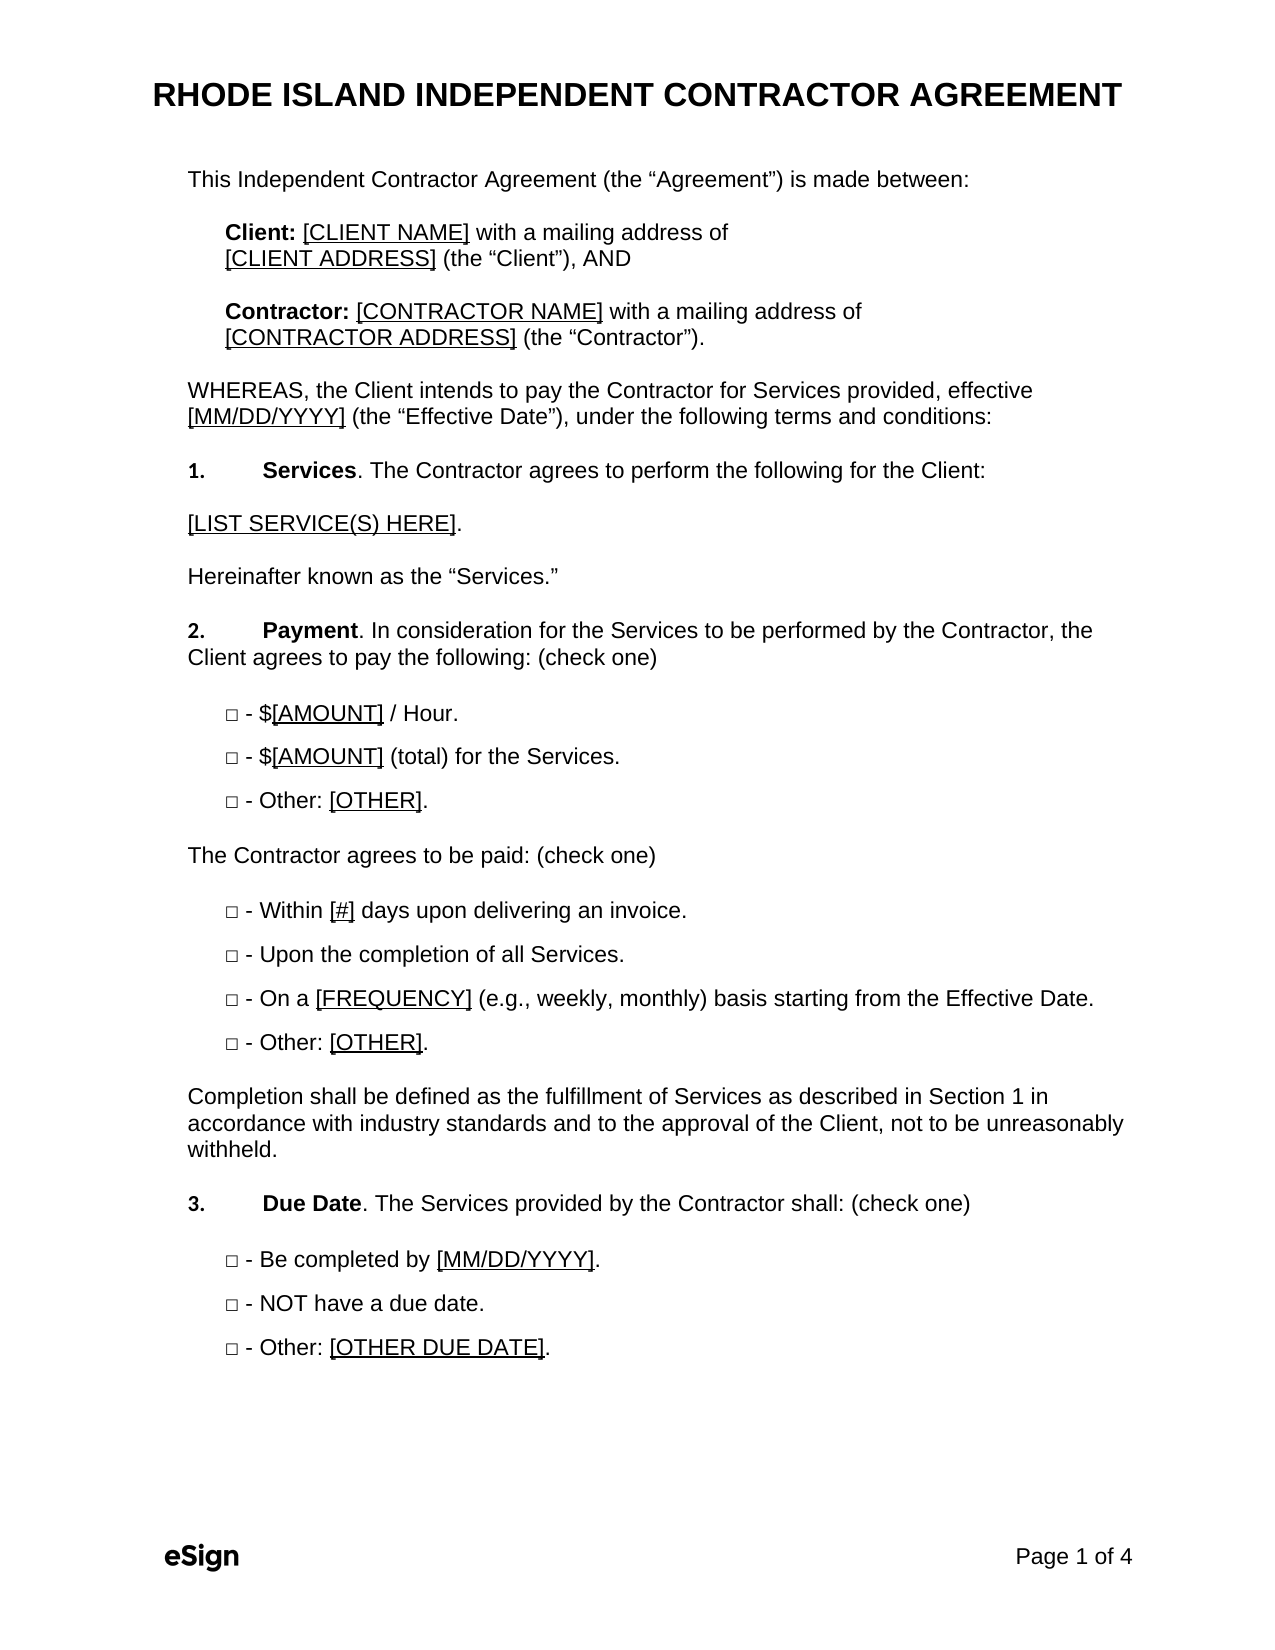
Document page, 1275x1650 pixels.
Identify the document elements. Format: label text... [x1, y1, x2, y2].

list [CONTRACTOR ADDRESS] (the “Contractor”). [225, 324, 1125, 351]
text The Contractor agrees to be paid: (check one) [187, 842, 1125, 868]
list Due Date. The Services provided by the Contractor shall: (check one) [187, 1189, 1125, 1217]
list Payment. In consideration for the Services to be performed by the Contractor, the Client agrees to pay the following: (check one) [187, 616, 1125, 670]
text [CLIENT ADDRESS] (the “Client”), AND [150, 245, 1125, 272]
text Completion shall be defined as the fulfillment of Services as described in Section 1 in accordance with industry standards and to the approval of the Client, not to be unreasonably withheld. [187, 1083, 1125, 1162]
list [LIST SERVICE(S) HERE]. [187, 510, 1125, 537]
text ☐ - $[AMOUNT] (total) for the Services. [225, 740, 1125, 772]
text ☐ - $[AMOUNT] / Hour. [225, 697, 1125, 728]
text ☐ - Other: [OTHER]. [225, 784, 1125, 815]
text ☐ - Other: [OTHER DUE DATE]. [225, 1331, 1125, 1362]
list Client: [CLIENT NAME] with a mailing address of [225, 219, 1125, 245]
text RHODE ISLAND INDEPENDENT CONTRACTOR AGREEMENT [150, 75, 1125, 113]
text ☐ - Be completed by [MM/DD/YYYY]. [225, 1243, 1125, 1274]
list Hereinafter known as the “Services.” [187, 563, 1125, 589]
list Contractor: [CONTRACTOR NAME] with a mailing address of [225, 298, 1125, 324]
text ☐ - On a [FREQUENCY] (e.g., weekly, monthly) basis starting from the Effective Date. [225, 982, 1125, 1013]
list Services. The Contractor agrees to perform the following for the Client: [187, 456, 1125, 484]
list This Independent Contractor Agreement (the “Agreement”) is made between: [187, 166, 1125, 192]
text ☐ - Upon the completion of all Services. [225, 938, 1125, 969]
text ☐ - NOT have a due date. [225, 1287, 1125, 1318]
list WHEREAS, the Client intends to pay the Contractor for Services provided, effective [MM/DD/YYYY] (the “Effective Date”), under the following terms and conditions: [187, 377, 1125, 430]
text ☐ - Within [#] days upon delivering an invoice. [187, 894, 1125, 926]
text ☐ - Other: [OTHER]. [225, 1026, 1125, 1057]
